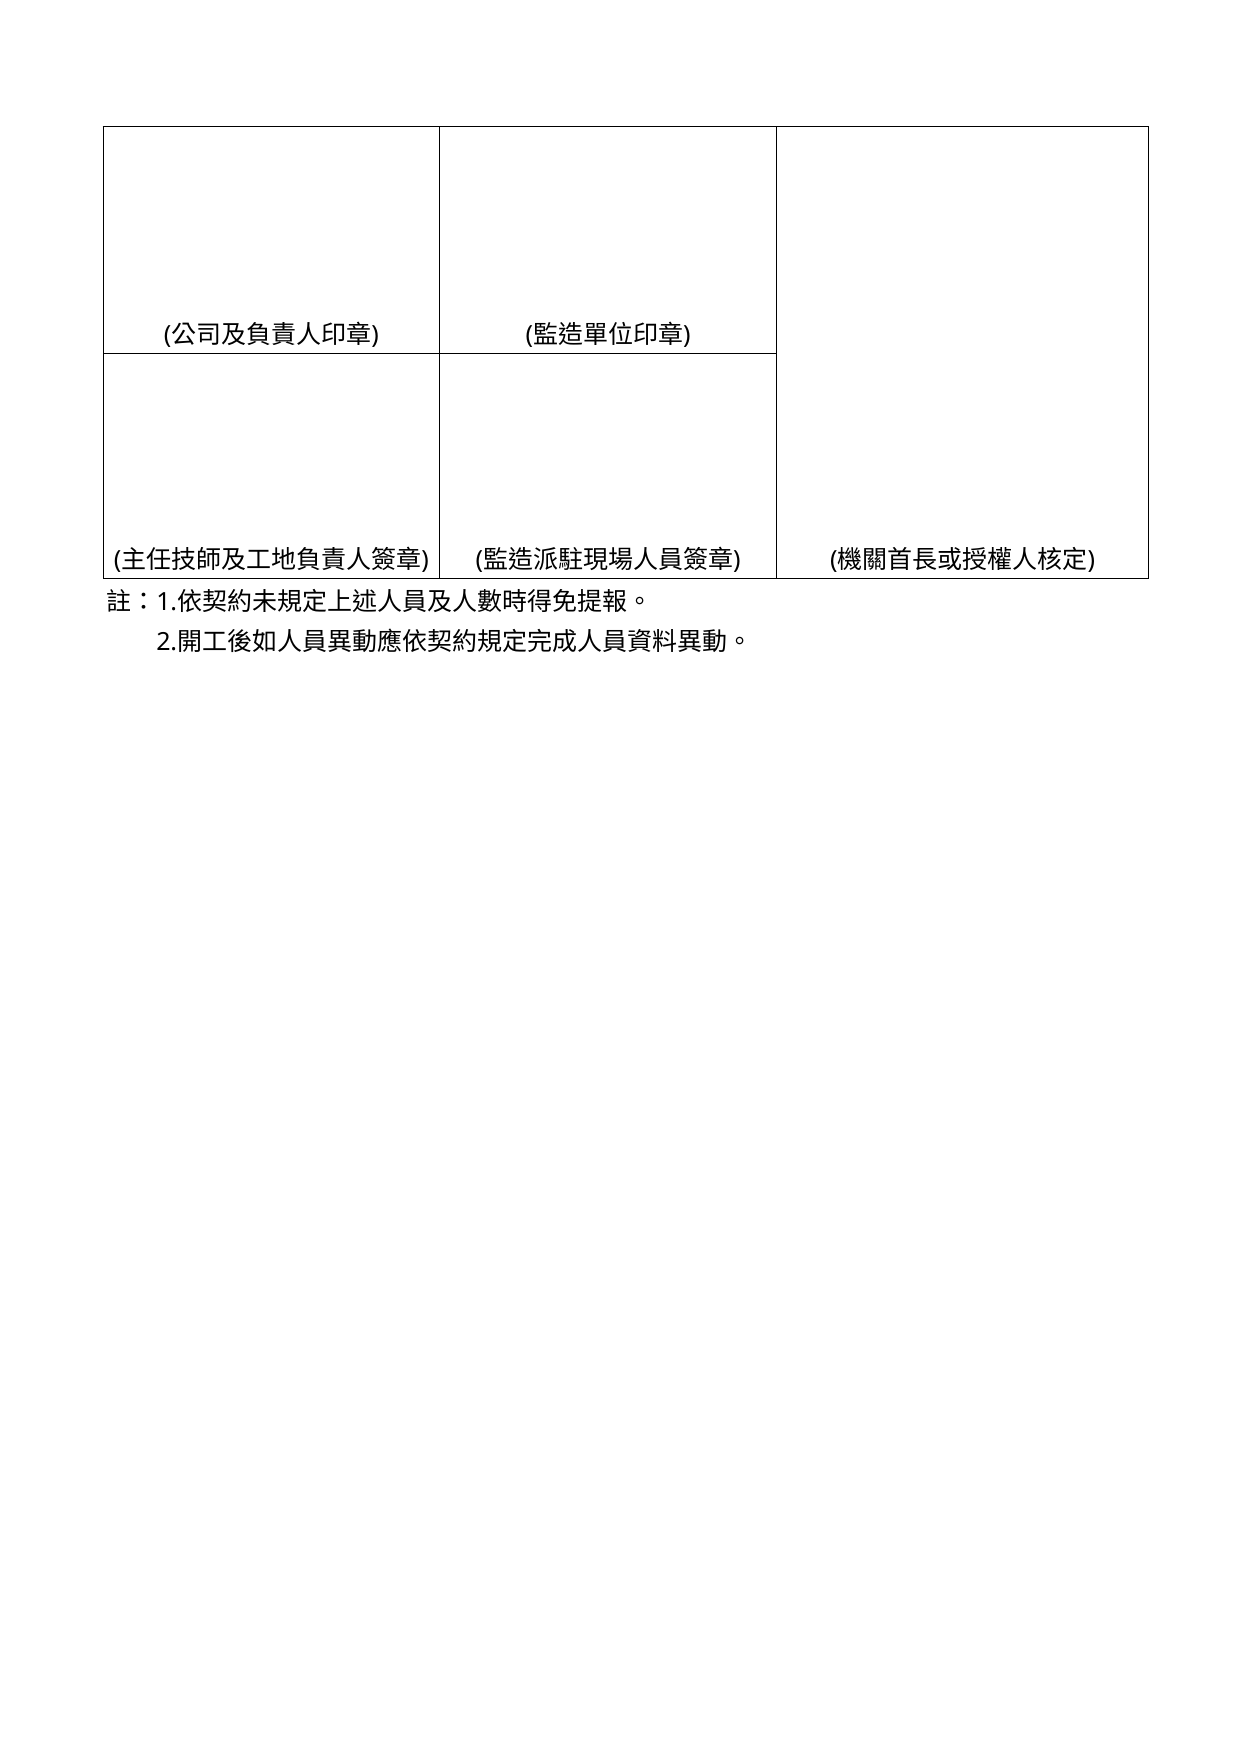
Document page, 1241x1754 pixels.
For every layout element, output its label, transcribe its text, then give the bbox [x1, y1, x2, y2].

table_cell (監造單位印章) [440, 127, 776, 353]
table_cell (主任技師及工地負責人簽章) [104, 354, 439, 578]
table_cell 註：1.依契約未規定上述人員及人數時得免提報。 2.開工後如人員異動應依契約規定完成人員資料異動。 [103, 579, 1148, 668]
table_cell (監造派駐現場人員簽章) [440, 354, 776, 578]
table_cell (機關首長或授權人核定) [777, 127, 1148, 578]
table_cell (公司及負責人印章) [104, 127, 439, 353]
